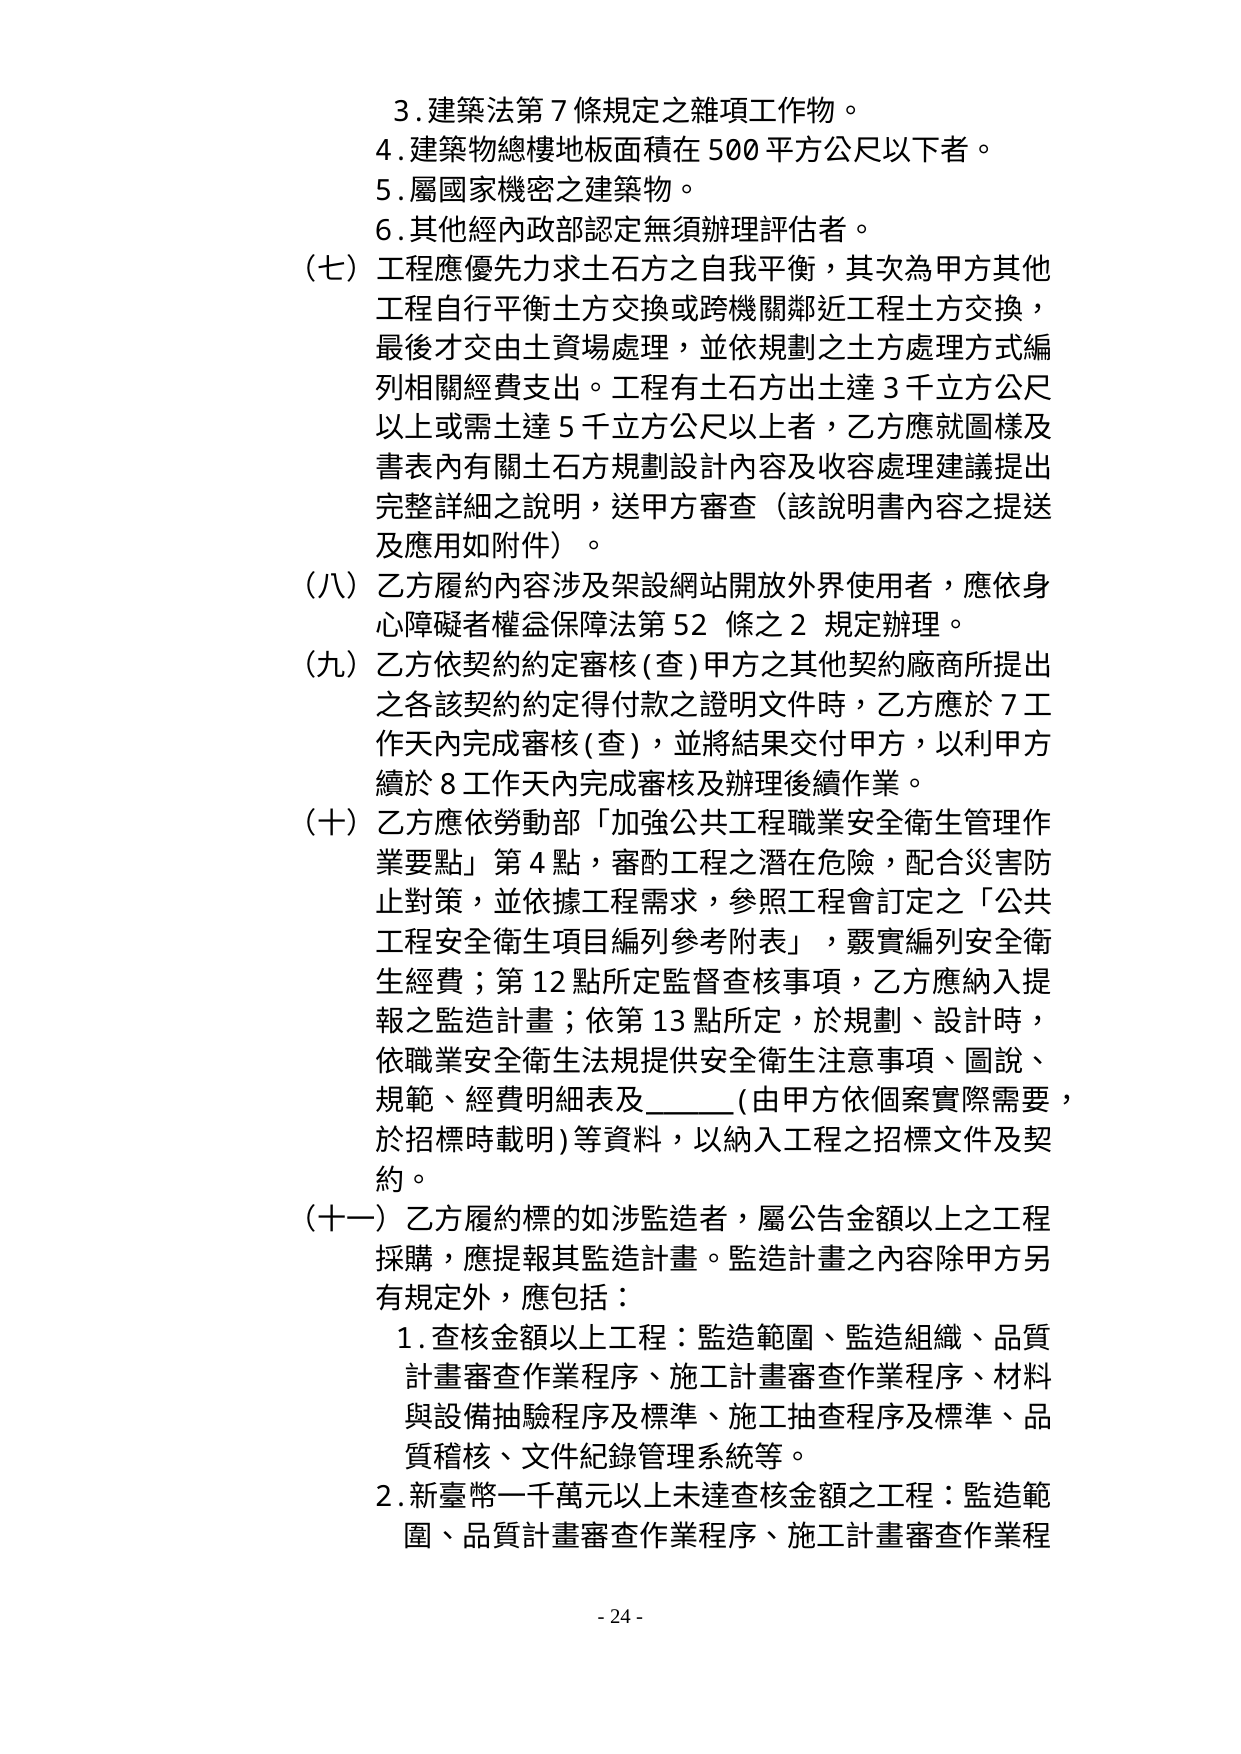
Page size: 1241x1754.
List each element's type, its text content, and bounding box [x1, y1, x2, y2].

text 1.查核金額以上工程：監造範圍、監造組織、品質計畫審查作業程序、施工計畫審查作業程序、材料與設備抽驗程序及標準、施工抽查程序及標準、品質稽核、文件紀錄管理系統等。 [287, 1317, 1053, 1475]
text 2.新臺幣一千萬元以上未達查核金額之工程：監造範圍、品質計畫審查作業程序、施工計畫審查作業程 [374, 1475, 1053, 1554]
text （七）工程應優先力求土石方之自我平衡，其次為甲方其他工程自行平衡土方交換或跨機關鄰近工程土方交換，最後才交由土資場處理，並依規劃之土方處理方式編列相關經費支出。工程有土石方出土達3千立方公尺以上或需土達5千立方公尺以上者，乙方應就圖樣及書表內有關土石方規劃設計內容及收容處理建議提出完整詳細之說明，送甲方審查（該說明書內容之提送及應用如附件）。 [287, 248, 1053, 564]
text （十）乙方應依勞動部「加強公共工程職業安全衛生管理作業要點」第4點，審酌工程之潛在危險，配合災害防止對策，並依據工程需求，參照工程會訂定之「公共工程安全衛生項目編列參考附表」，覈實編列安全衛生經費；第12點所定監督查核事項，乙方應納入提報之監造計畫；依第13點所定，於規劃、設計時，依職業安全衛生法規提供安全衛生注意事項、圖說、規範、經費明細表及_____(由甲方依個案實際需要，於招標時載明)等資料，以納入工程之招標文件及契約。 [287, 802, 1053, 1198]
text 6.其他經內政部認定無須辦理評估者。 [374, 208, 1053, 248]
text 5.屬國家機密之建築物。 [374, 169, 1053, 208]
text 4.建築物總樓地板面積在500平方公尺以下者。 [374, 129, 1053, 169]
text （九）乙方依契約約定審核(查)甲方之其他契約廠商所提出之各該契約約定得付款之證明文件時，乙方應於7工作天內完成審核(查)，並將結果交付甲方，以利甲方續於8工作天內完成審核及辦理後續作業。 [287, 644, 1053, 802]
text （八）乙方履約內容涉及架設網站開放外界使用者，應依身心障礙者權益保障法第52 條之2 規定辦理。 [287, 564, 1053, 644]
text （十一）乙方履約標的如涉監造者，屬公告金額以上之工程採購，應提報其監造計畫。監造計畫之內容除甲方另有規定外，應包括： [287, 1198, 1053, 1317]
text 3.建築法第7條規定之雜項工作物。 [287, 89, 1053, 129]
